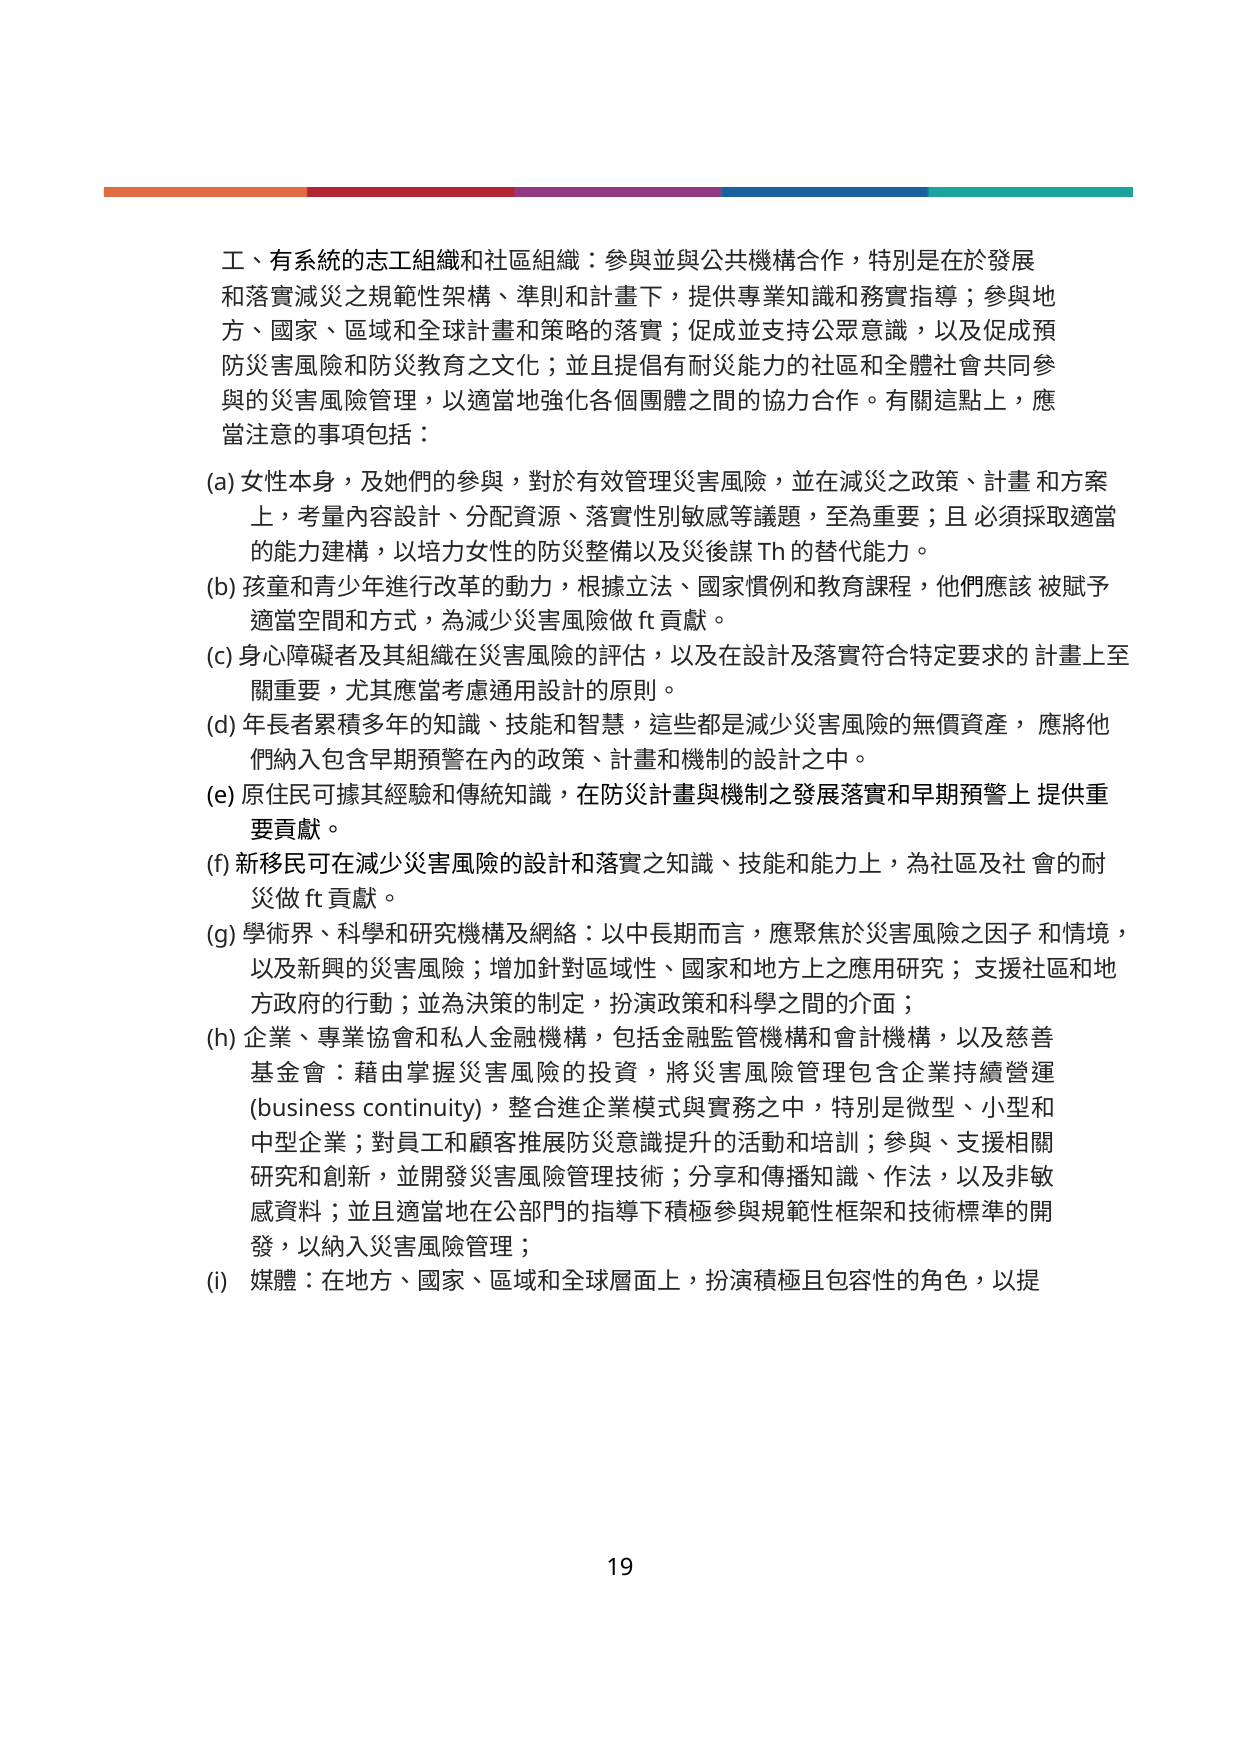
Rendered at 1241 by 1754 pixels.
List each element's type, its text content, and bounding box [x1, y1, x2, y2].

text (e) 原住民可據其經驗和傳統知識，在防災計畫與機制之發展落實和早期預警上 提供重要貢獻。 [207, 776, 1131, 845]
text (c) 身心障礙者及其組織在災害風險的評估，以及在設計及落實符合特定要求的 計畫上至關重要，尤其應當考慮通用設計的原則。 [207, 637, 1131, 706]
text 工、有系統的志工組織和社區組織：參與並與公共機構合作，特別是在於發展 [221, 241, 1144, 277]
text (f) 新移民可在減少災害風險的設計和落實之知識、技能和能力上，為社區及社 會的耐災做ft貢獻。 [207, 845, 1131, 915]
text 和落實減災之規範性架構、準則和計畫下，提供專業知識和務實指導；參與地 方、國家、區域和全球計畫和策略的落實；促成並支持公眾意識，以及促成預 防災害風險和防災教育之文化；並且提倡有耐災能力的社區和全體社會共同參 與的災害風險管理，以適當地強化各個團體之間的協力合作。有關這點上，應 當注意的事項包括： [221, 277, 1057, 451]
text (d) 年長者累積多年的知識、技能和智慧，這些都是減少災害風險的無價資產， 應將他們納入包含早期預警在內的政策、計畫和機制的設計之中。 [207, 706, 1131, 776]
text (b) 孩童和青少年進行改革的動力，根據立法、國家慣例和教育課程，他們應該 被賦予適當空間和方式，為減少災害風險做ft貢獻。 [207, 567, 1131, 637]
text (g) 學術界、科學和研究機構及網絡：以中長期而言，應聚焦於災害風險之因子 和情境，以及新興的災害風險；增加針對區域性、國家和地方上之應用研究； 支援社區和地方政府的行動；並為決策的制定，扮演政策和科學之間的介面； [207, 915, 1131, 1019]
picture [103, 187, 1133, 197]
text (i) 媒體：在地方、國家、區域和全球層面上，扮演積極且包容性的角色，以提 [207, 1262, 1131, 1297]
text (a) 女性本身，及她們的參與，對於有效管理災害風險，並在減災之政策、計畫 和方案上，考量內容設計、分配資源、落實性別敏感等議題，至為重要；且 必須採取適當的能力建構，以培力女性的防災整備以及災後謀Th的替代能力。 [207, 463, 1131, 567]
text (h) 企業、專業協會和私人金融機構，包括金融監管機構和會計機構，以及慈善 基金會：藉由掌握災害風險的投資，將災害風險管理包含企業持續營運 (business continuity)，整合進企業模式與實務之中，特別是微型、小型和 中型企業；對員工和顧客推展防災意識提升的活動和培訓；參與、支援相關 研究和創新，並開發災害風險管理技術；分享和傳播知識、作法，以及非敏 感資料；並且適當地在公部門的指導下積極參與規範性框架和技術標準的開 發，以納入災害風險管理； [207, 1019, 1057, 1262]
